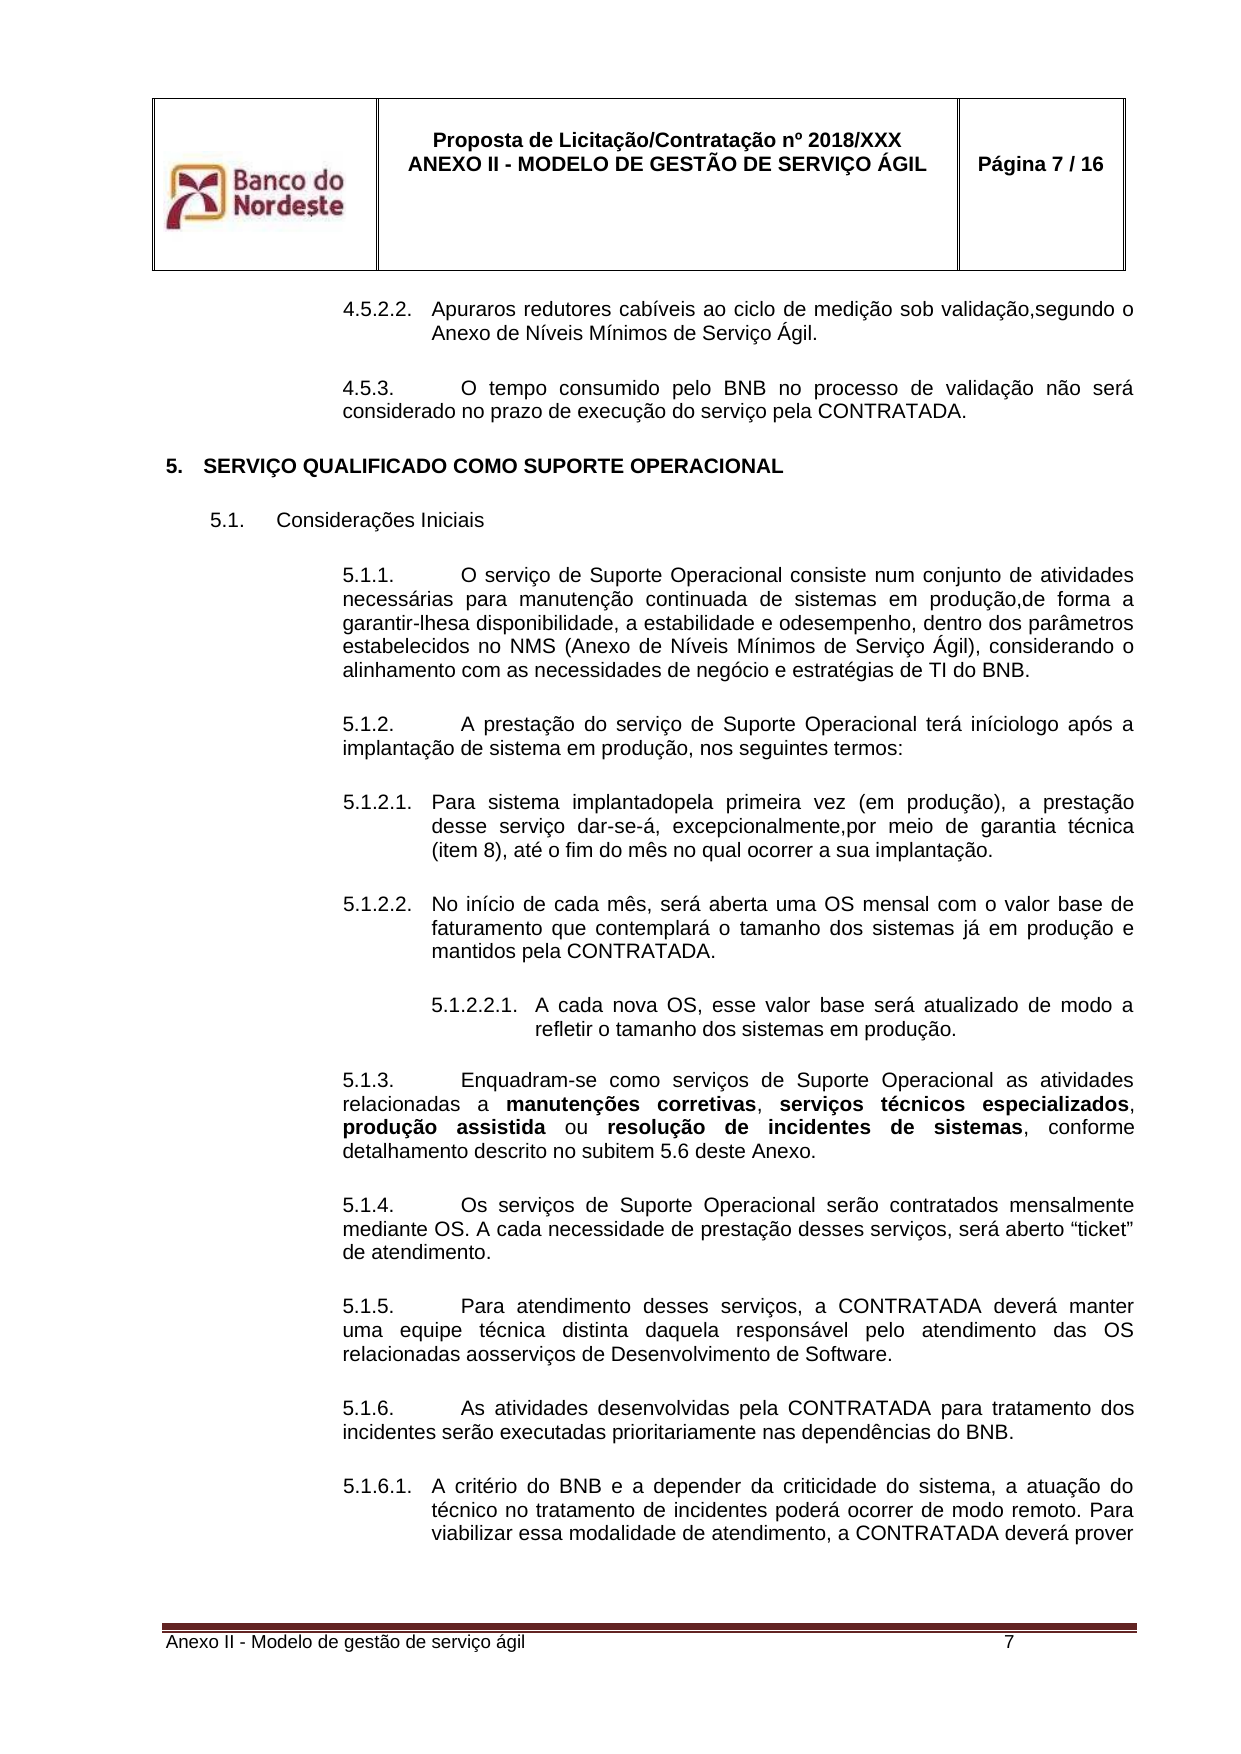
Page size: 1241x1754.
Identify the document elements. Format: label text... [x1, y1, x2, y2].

list Considerações Iniciais [210, 509, 1135, 532]
list Apuraros redutores cabíveis ao ciclo de medição sob validação,segundo o Anexo de Níveis Mínimos de Serviço Ágil. [343, 298, 1135, 345]
list Para atendimento desses serviços, a CONTRATADA deverá manter uma equipe técnica distinta daquela responsável pelo atendimento das OS relacionadas aosserviços de Desenvolvimento de Software. [342, 1295, 1135, 1366]
list Os serviços de Suporte Operacional serão contratados mensalmente mediante OS. A cada necessidade de prestação desses serviços, será aberto “ticket” de atendimento. [342, 1194, 1135, 1264]
list A cada nova OS, esse valor base será atualizado de modo a refletir o tamanho dos sistemas em produção. [431, 994, 1135, 1041]
list Para sistema implantadopela primeira vez (em produção), a prestação desse serviço dar-se-á, excepcionalmente,por meio de garantia técnica (item 8), até o fim do mês no qual ocorrer a sua implantação. [343, 791, 1135, 861]
list Enquadram-se como serviços de Suporte Operacional as atividades relacionadas a manutenções corretivas, serviços técnicos especializados, produção assistida ou resolução de incidentes de sistemas, conforme detalhamento descrito no subitem 5.6 deste Anexo. [342, 1068, 1135, 1163]
list A critério do BNB e a depender da criticidade do sistema, a atuação do técnico no tratamento de incidentes poderá ocorrer de modo remoto. Para viabilizar essa modalidade de atendimento, a CONTRATADA deverá prover [343, 1474, 1135, 1545]
picture [163, 151, 347, 242]
list No início de cada mês, será aberta uma OS mensal com o valor base de faturamento que contemplará o tamanho dos sistemas já em produção e mantidos pela CONTRATADA. [343, 892, 1135, 963]
list SERVIÇO QUALIFICADO COMO SUPORTE OPERACIONAL [166, 454, 1136, 478]
list O serviço de Suporte Operacional consiste num conjunto de atividades necessárias para manutenção continuada de sistemas em produção,de forma a garantir-lhesa disponibilidade, a estabilidade e odesempenho, dentro dos parâmetros estabelecidos no NMS (Anexo de Níveis Mínimos de Serviço Ágil), considerando o alinhamento com as necessidades de negócio e estratégias de TI do BNB. [342, 564, 1135, 681]
list O tempo consumido pelo BNB no processo de validação não será considerado no prazo de execução do serviço pela CONTRATADA. [342, 376, 1135, 423]
list A prestação do serviço de Suporte Operacional terá iníciologo após a implantação de sistema em produção, nos seguintes termos: [342, 712, 1135, 759]
list As atividades desenvolvidas pela CONTRATADA para tratamento dos incidentes serão executadas prioritariamente nas dependências do BNB. [342, 1397, 1135, 1443]
